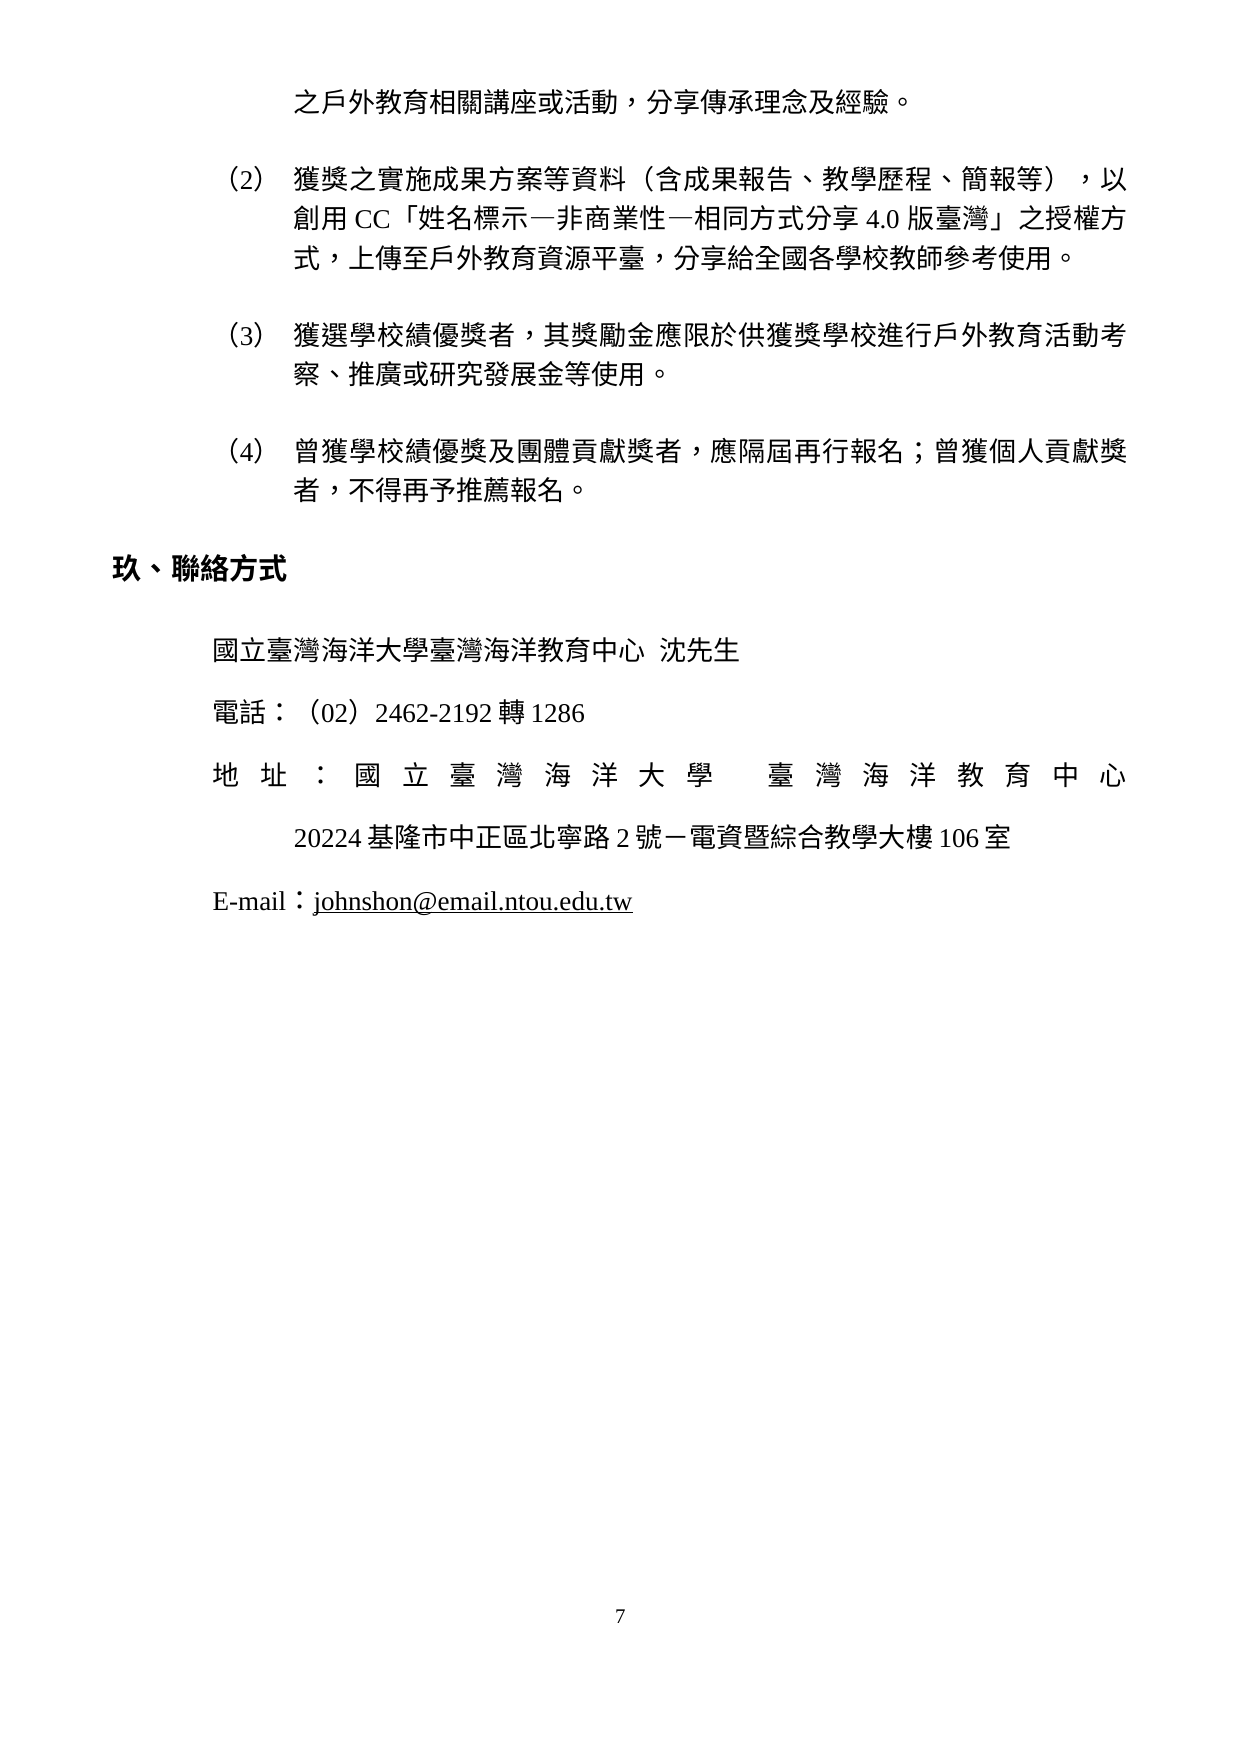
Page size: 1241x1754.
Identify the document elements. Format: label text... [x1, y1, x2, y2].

list 之戶外教育相關講座或活動，分享傳承理念及經驗。 [212, 81, 1128, 121]
text 國立臺灣海洋大學臺灣海洋教育中心 沈先生 [212, 607, 1128, 669]
list 獲選學校績優獎者，其獎勵金應限於供獲獎學校進行戶外教育活動考察、推廣或研究發展金等使用。 [212, 313, 1128, 392]
list 獲獎之實施成果方案等資料（含成果報告、教學歷程、簡報等），以創用CC「姓名標示—非商業性—相同方式分享4.0 版臺灣」之授權方式，上傳至戶外教育資源平臺，分享給全國各學校教師參考使用。 [212, 158, 1128, 276]
list 曾獲學校績優獎及團體貢獻獎者，應隔屆再行報名；曾獲個人貢獻獎者，不得再予推薦報名。 [212, 429, 1128, 508]
text 地址：國立臺灣海洋大學 臺灣海洋教育中心 20224基隆市中正區北寧路2號－電資暨綜合教學大樓106室 [212, 732, 1128, 857]
text 電話：（02）2462-2192轉1286 [212, 669, 1128, 732]
list 聯絡方式 [112, 546, 1128, 588]
text E-mail：johnshon@email.ntou.edu.tw [212, 857, 1128, 919]
